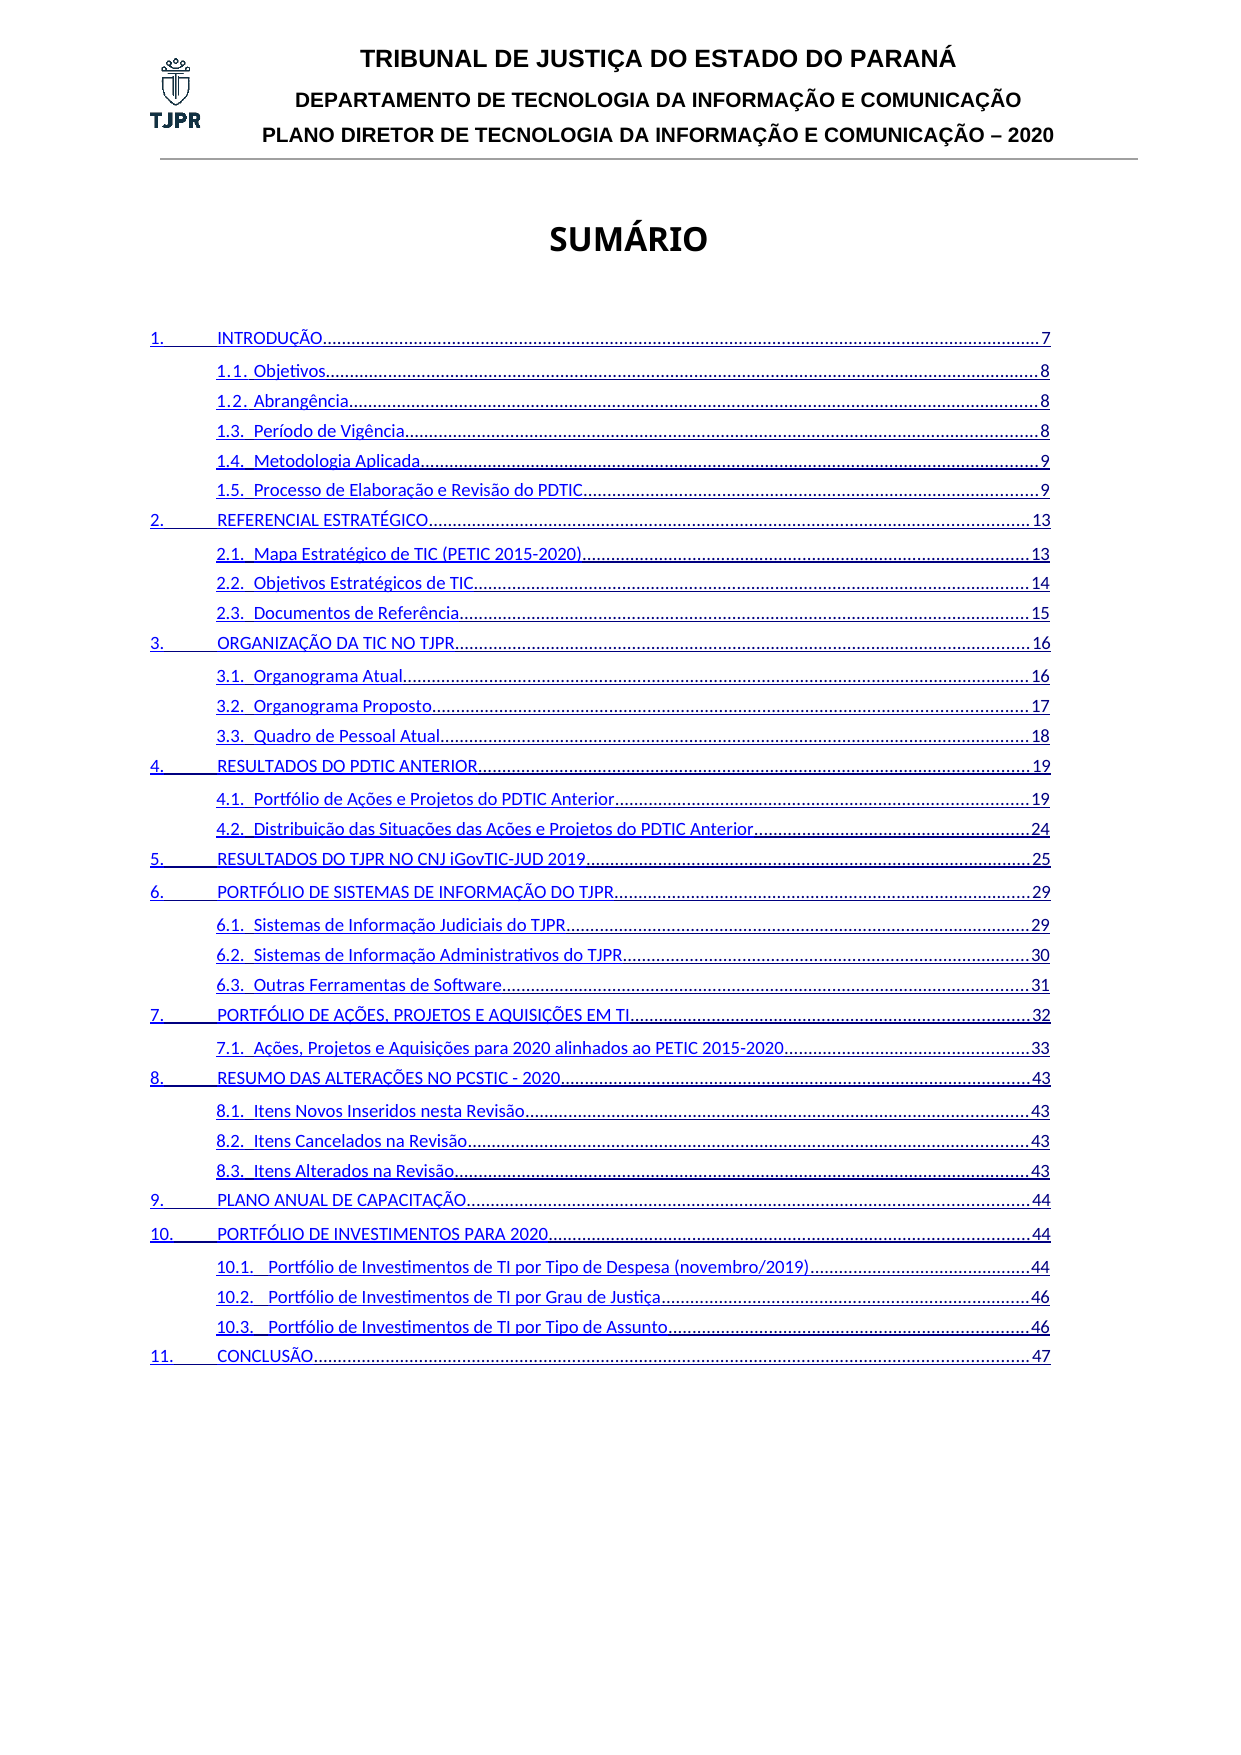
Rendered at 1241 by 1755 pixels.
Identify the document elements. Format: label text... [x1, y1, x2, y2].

text 2.3. Documentos de Referência 15 [216, 601, 1107, 624]
text 8.2. Itens Cancelados na Revisão 43 [216, 1129, 1107, 1152]
text 1.5. Processo de Elaboração e Revisão do PDTIC 9 [216, 478, 1107, 501]
text 6.2. Sistemas de Informação Administrativos do TJPR 30 [216, 943, 1107, 966]
text 2. REFERENCIAL ESTRATÉGICO 13 [150, 508, 1107, 531]
text 3.1. Organograma Atual 16 [216, 664, 1107, 687]
text 1. INTRODUÇÃO 7 [150, 326, 1107, 349]
text 7. PORTFÓLIO DE AÇÕES, PROJETOS E AQUISIÇÕES EM TI 32 [150, 1003, 1107, 1026]
text 2.1. Mapa Estratégico de TIC (PETIC 2015-2020) 13 [216, 542, 1107, 564]
text 8. RESUMO DAS ALTERAÇÕES NO PCSTIC - 2020 43 [150, 1066, 1107, 1089]
text 7.1. Ações, Projetos e Aquisições para 2020 alinhados ao PETIC 2015-2020 33 [216, 1036, 1107, 1059]
text 10.3. Portfólio de Investimentos de TI por Tipo de Assunto 46 [216, 1315, 1107, 1338]
text 4.2. Distribuição das Situações das Ações e Projetos do PDTIC Anterior 24 [216, 817, 1107, 840]
text 1.3. Período de Vigência 8 [216, 419, 1107, 442]
text 6.1. Sistemas de Informação Judiciais do TJPR 29 [216, 913, 1107, 936]
text 4.1. Portfólio de Ações e Projetos do PDTIC Anterior 19 [216, 787, 1107, 810]
text 3. ORGANIZAÇÃO DA TIC NO TJPR 16 [150, 631, 1107, 654]
text 10.1. Portfólio de Investimentos de TI por Tipo de Despesa (novembro/2019) 44 [216, 1255, 1107, 1278]
text 8.1. Itens Novos Inseridos nesta Revisão 43 [216, 1099, 1107, 1122]
text 6.3. Outras Ferramentas de Software 31 [216, 973, 1107, 996]
text 1.4. Metodologia Aplicada 9 [216, 449, 1107, 472]
text 3.3. Quadro de Pessoal Atual 18 [216, 724, 1107, 747]
text 5. RESULTADOS DO TJPR NO CNJ iGovTIC-JUD 2019 25 [150, 847, 1107, 869]
text 4. RESULTADOS DO PDTIC ANTERIOR 19 [150, 754, 1107, 777]
text 8.3. Itens Alterados na Revisão 43 [216, 1159, 1107, 1182]
text 3.2. Organograma Proposto 17 [216, 694, 1107, 717]
text 11. CONCLUSÃO 47 [150, 1344, 1107, 1367]
text 9. PLANO ANUAL DE CAPACITAÇÃO 44 [150, 1188, 1107, 1211]
text 10. PORTFÓLIO DE INVESTIMENTOS PARA 2020 44 [150, 1222, 1107, 1245]
text 10.2. Portfólio de Investimentos de TI por Grau de Justiça 46 [216, 1285, 1107, 1308]
text 1.1. Objetivos 8 [216, 359, 1107, 382]
text 1.2. Abrangência 8 [216, 389, 1107, 412]
text SUMÁRIO [150, 216, 1107, 262]
text 6. PORTFÓLIO DE SISTEMAS DE INFORMAÇÃO DO TJPR 29 [150, 880, 1107, 903]
text 2.2. Objetivos Estratégicos de TIC 14 [216, 571, 1107, 594]
